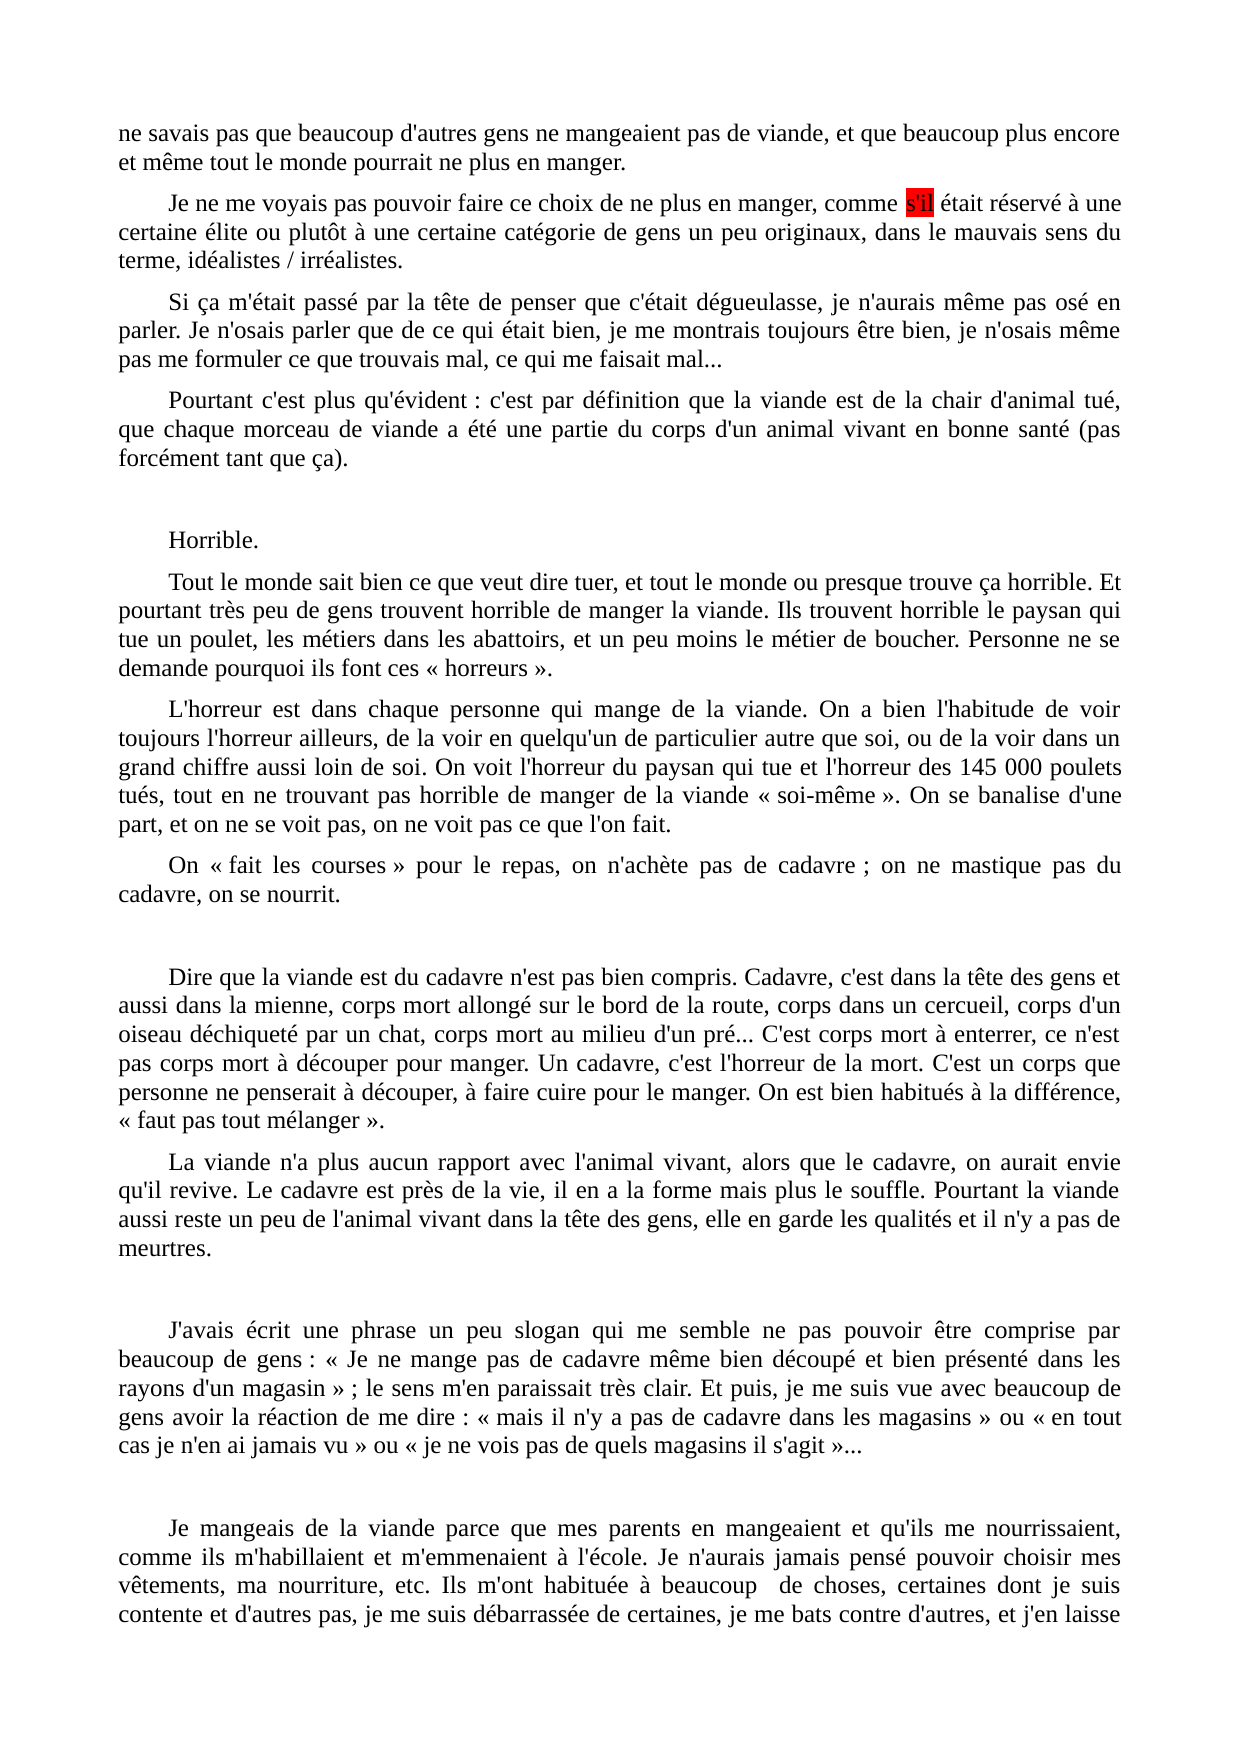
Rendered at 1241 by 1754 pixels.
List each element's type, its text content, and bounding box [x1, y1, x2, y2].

text Si ça m'était passé par la tête de penser que c'était dégueulasse, je n'aurais même pas osé en parler. Je n'osais parler que de ce qui était bien, je me montrais toujours être bien, je n'osais même pas me formuler ce que trouvais mal, ce qui me faisait mal... [118, 287, 1122, 373]
text Pourtant c'est plus qu'évident : c'est par définition que la viande est de la chair d'animal tué, que chaque morceau de viande a été une partie du corps d'un animal vivant en bonne santé (pas forcément tant que ça). [118, 386, 1122, 472]
text Je ne me voyais pas pouvoir faire ce choix de ne plus en manger, comme s'il était réservé à une certaine élite ou plutôt à une certaine catégorie de gens un peu originaux, dans le mauvais sens du terme, idéalistes / irréalistes. [118, 188, 1122, 274]
text Je mangeais de la viande parce que mes parents en mangeaient et qu'ils me nourrissaient, comme ils m'habillaient et m'emmenaient à l'école. Je n'aurais jamais pensé pouvoir choisir mes vêtements, ma nourriture, etc. Ils m'ont habituée à beaucoup de choses, certaines dont je suis contente et d'autres pas, je me suis débarrassée de certaines, je me bats contre d'autres, et j'en laisse [118, 1513, 1122, 1628]
text J'avais écrit une phrase un peu slogan qui me semble ne pas pouvoir être comprise par beaucoup de gens : « Je ne mange pas de cadavre même bien découpé et bien présenté dans les rayons d'un magasin » ; le sens m'en paraissait très clair. Et puis, je me suis vue avec beaucoup de gens avoir la réaction de me dire : « mais il n'y a pas de cadavre dans les magasins » ou « en tout cas je n'en ai jamais vu » ou « je ne vois pas de quels magasins il s'agit »... [118, 1316, 1122, 1459]
text ne savais pas que beaucoup d'autres gens ne mangeaient pas de viande, et que beaucoup plus encore et même tout le monde pourrait ne plus en manger. [118, 118, 1122, 176]
text Dire que la viande est du cadavre n'est pas bien compris. Cadavre, c'est dans la tête des gens et aussi dans la mienne, corps mort allongé sur le bord de la route, corps dans un cercueil, corps d'un oiseau déchiqueté par un chat, corps mort au milieu d'un pré... C'est corps mort à enterrer, ce n'est pas corps mort à découper pour manger. Un cadavre, c'est l'horreur de la mort. C'est un corps que personne ne penserait à découper, à faire cuire pour le manger. On est bien habitués à la différence, « faut pas tout mélanger ». [118, 962, 1122, 1134]
text Tout le monde sait bien ce que veut dire tuer, et tout le monde ou presque trouve ça horrible. Et pourtant très peu de gens trouvent horrible de manger la viande. Ils trouvent horrible le paysan qui tue un poulet, les métiers dans les abattoirs, et un peu moins le métier de boucher. Personne ne se demande pourquoi ils font ces « horreurs ». [118, 567, 1122, 682]
text Horrible. [118, 526, 1122, 554]
text L'horreur est dans chaque personne qui mange de la viande. On a bien l'habitude de voir toujours l'horreur ailleurs, de la voir en quelqu'un de particulier autre que soi, ou de la voir dans un grand chiffre aussi loin de soi. On voit l'horreur du paysan qui tue et l'horreur des 145 000 poulets tués, tout en ne trouvant pas horrible de manger de la viande « soi-même ». On se banalise d'une part, et on ne se voit pas, on ne voit pas ce que l'on fait. [118, 694, 1122, 838]
text La viande n'a plus aucun rapport avec l'animal vivant, alors que le cadavre, on aurait envie qu'il revive. Le cadavre est près de la vie, il en a la forme mais plus le souffle. Pourtant la viande aussi reste un peu de l'animal vivant dans la tête des gens, elle en garde les qualités et il n'y a pas de meurtres. [118, 1147, 1122, 1262]
text On « fait les courses » pour le repas, on n'achète pas de cadavre ; on ne mastique pas du cadavre, on se nourrit. [118, 851, 1122, 908]
